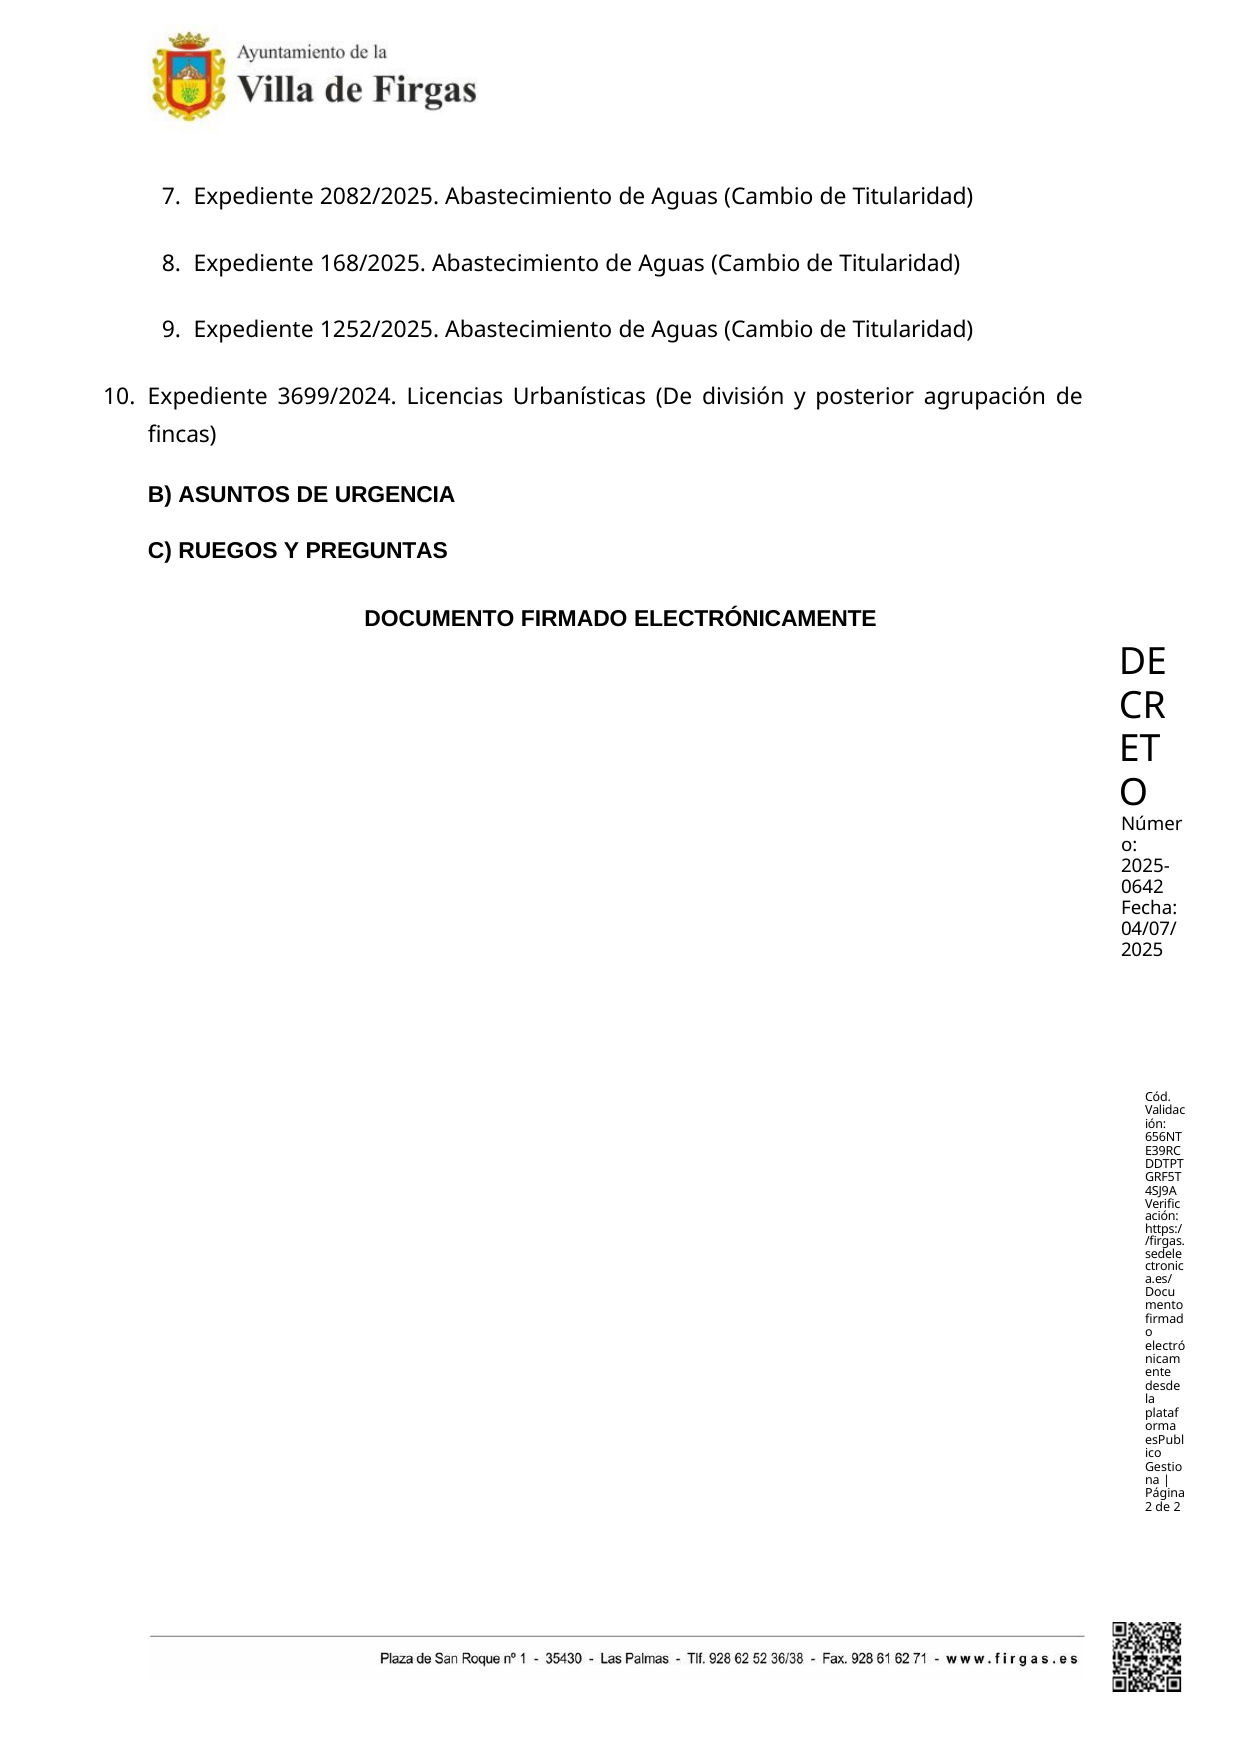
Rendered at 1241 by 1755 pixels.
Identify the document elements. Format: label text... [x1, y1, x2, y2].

list Documento firmado electrónicamente desde la plataforma esPublico Gestiona | Página 2 de 2 [1145, 1286, 1186, 1514]
list RUEGOS Y PREGUNTAS [148, 537, 1093, 564]
list Cód. Validación: 656NTE39RCDDTPTGRF5T4SJ9A [1145, 1091, 1186, 1198]
list [1143, 1089, 1186, 1612]
list ASUNTOS DE URGENCIA [148, 481, 1093, 507]
list DECRETO [1119, 640, 1185, 814]
text DOCUMENTO FIRMADO ELECTRÓNICAMENTE [148, 605, 1093, 632]
list Número: 2025-0642 Fecha: 04/07/2025 [1121, 814, 1185, 961]
list Verificación: https://firgas.sedelectronica.es/ [1145, 1198, 1186, 1286]
list Expediente 1252/2025. Abastecimiento de Aguas (Cambio de Titularidad) [162, 313, 1093, 344]
list Expediente 168/2025. Abastecimiento de Aguas (Cambio de Titularidad) [162, 247, 1093, 278]
list Expediente 2082/2025. Abastecimiento de Aguas (Cambio de Titularidad) [162, 180, 1093, 211]
list [1117, 638, 1185, 985]
list Expediente 3699/2024. Licencias Urbanísticas (De división y posterior agrupación de fincas) [103, 380, 1093, 449]
